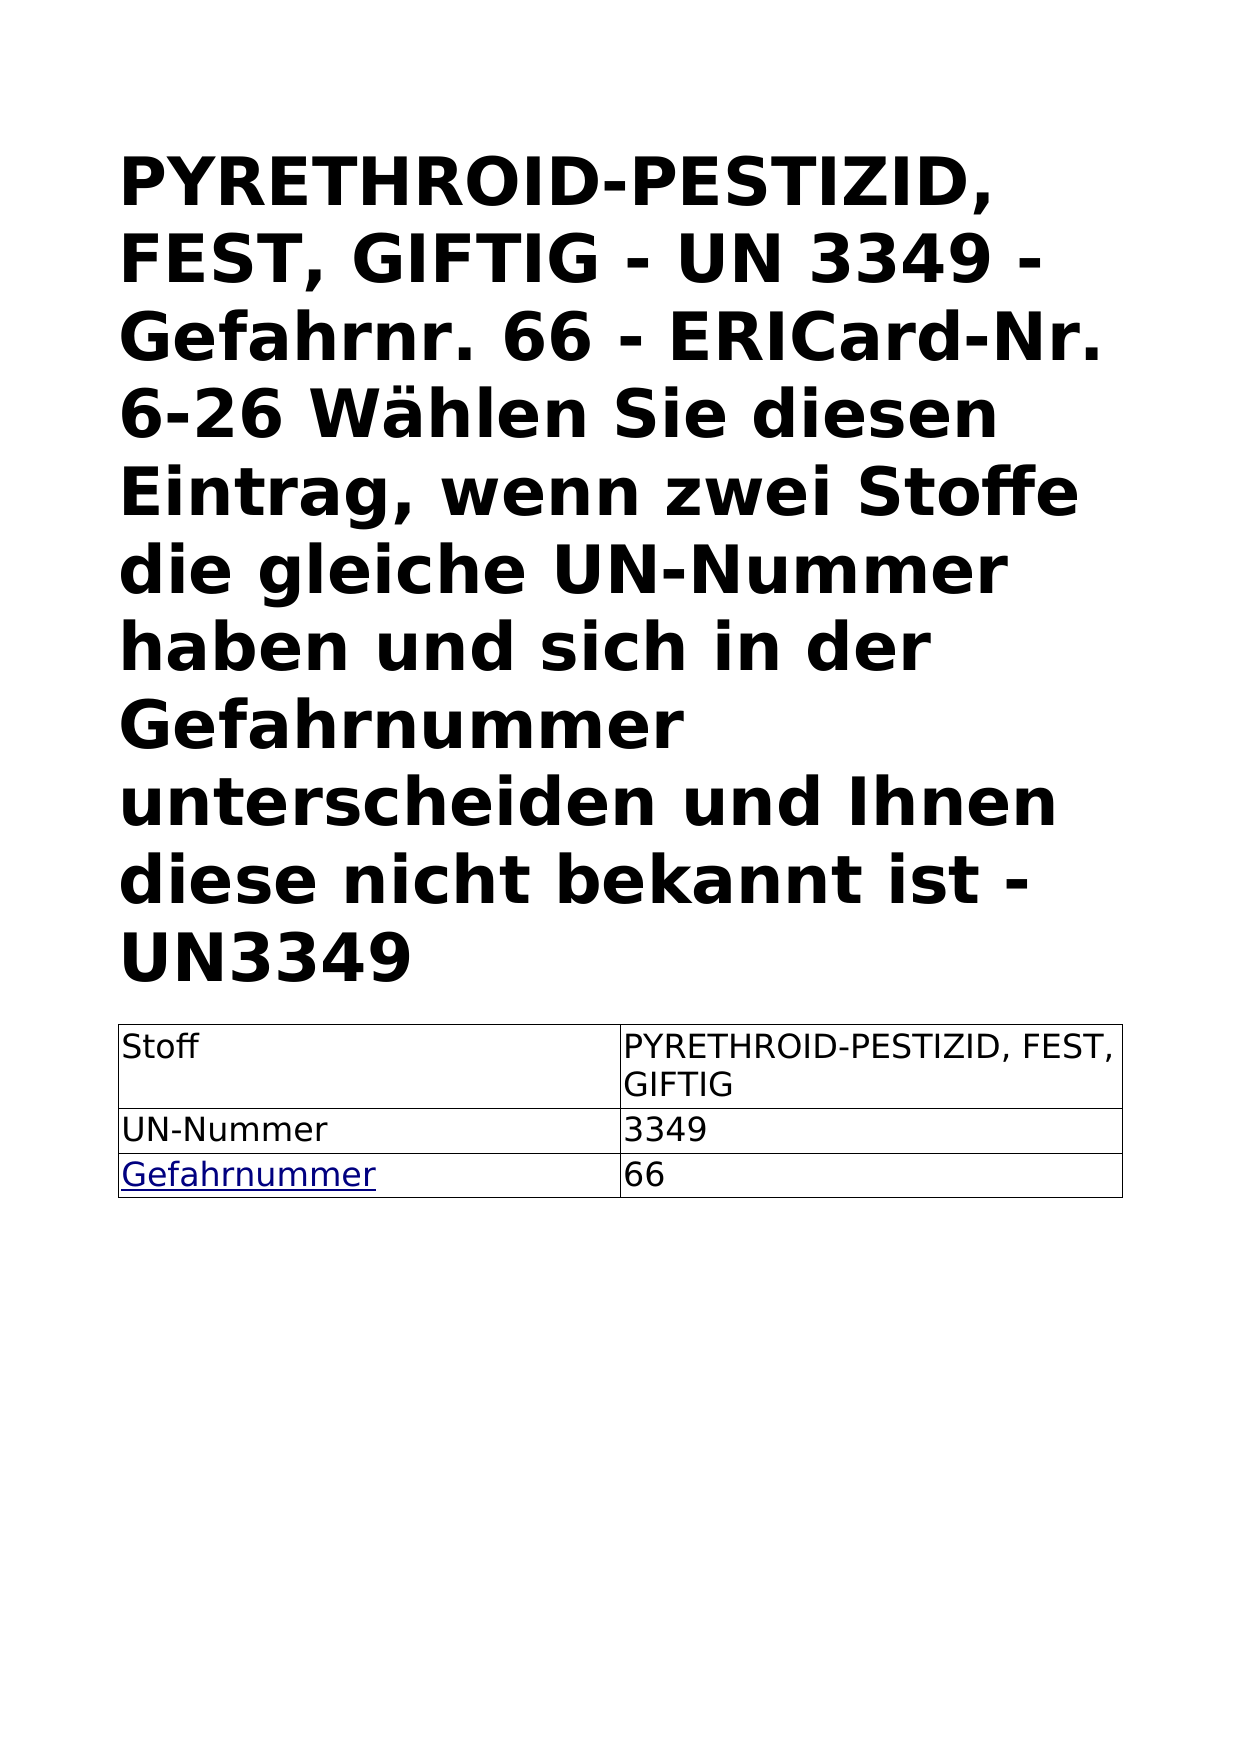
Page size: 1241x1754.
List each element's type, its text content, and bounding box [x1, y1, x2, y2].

table_cell Gefahrnummer [119, 1154, 620, 1197]
table_header PYRETHROID-PESTIZID, FEST, GIFTIG [621, 1025, 1122, 1108]
subtitle PYRETHROID-PESTIZID, FEST, GIFTIG - UN 3349 - Gefahrnr. 66 - ERICard-Nr. 6-26 Wählen Sie diesen Eintrag, wenn zwei Stoffe die gleiche UN-Nummer haben und sich in der Gefahrnummer unterscheiden und Ihnen diese nicht bekannt ist - UN3349 [118, 143, 1122, 997]
table_cell 66 [621, 1154, 1122, 1197]
table_cell 3349 [621, 1109, 1122, 1152]
table_header Stoff [119, 1025, 620, 1108]
table_cell UN-Nummer [119, 1109, 620, 1152]
